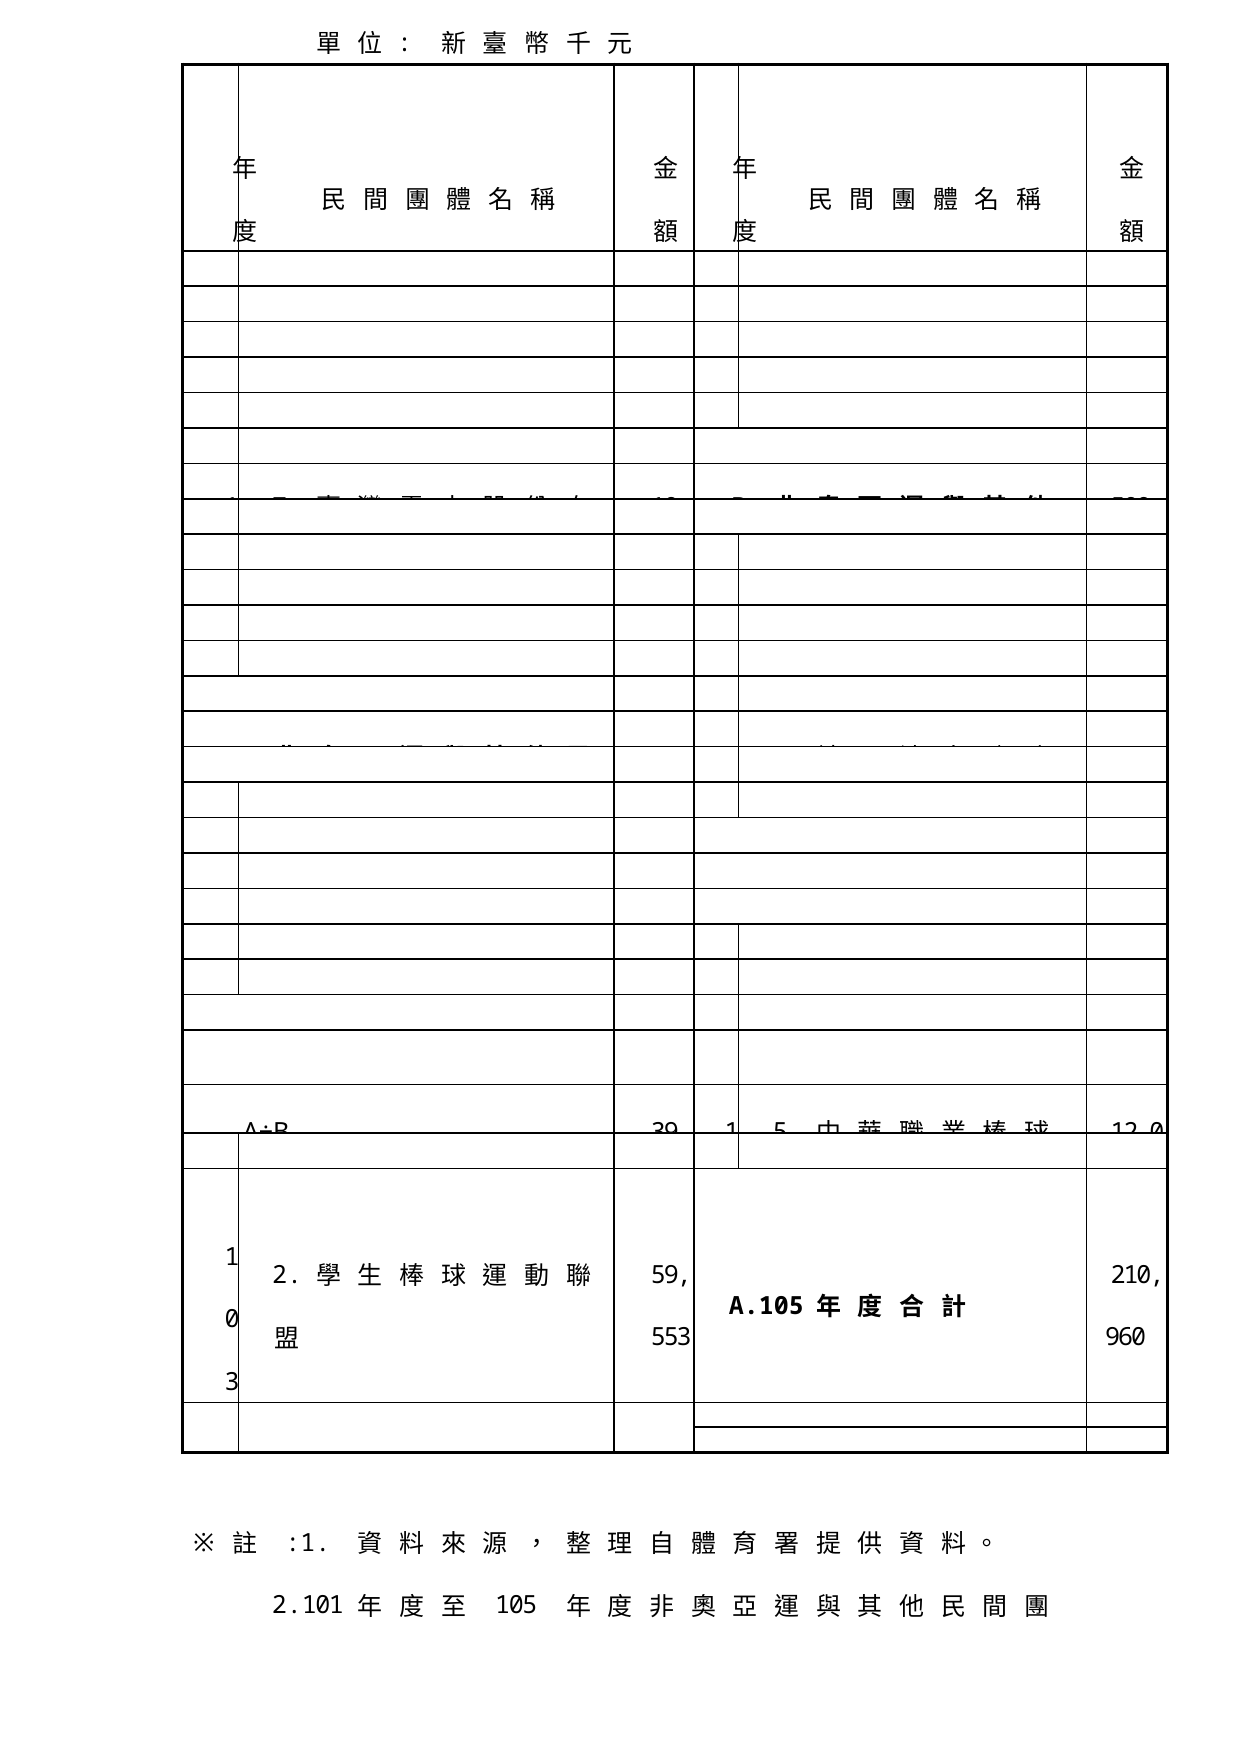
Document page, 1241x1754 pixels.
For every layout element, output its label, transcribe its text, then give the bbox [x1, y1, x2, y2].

table_cell 44,473 [615, 818, 693, 852]
table_cell 132,362 [615, 677, 693, 710]
table_cell 102 [184, 925, 238, 958]
table_cell 2.高級中等學校體育總會 [739, 570, 1086, 604]
table_cell 500,400 [1087, 464, 1166, 498]
table_cell 3.中華民國縣市體育會聯合總會 [239, 322, 613, 356]
table_cell 4.學生棒球運動聯盟 [239, 889, 613, 923]
table_cell 525,520 [615, 1031, 693, 1083]
table_cell 210,960 [1087, 1169, 1166, 1402]
table_cell 10,000 [615, 606, 693, 639]
table_cell 4.社團法人台灣女子職業高爾夫協會 [739, 252, 1086, 285]
table_header 金額 [615, 66, 693, 250]
table_cell 105 [695, 1085, 738, 1132]
table_cell 1.大專院校體育總會 [739, 925, 1086, 958]
text ※註:1.資料來源，整理自體育署提供資料。 [183, 1500, 1058, 1562]
table_cell 6.台灣體育總會 [739, 1134, 1086, 1168]
table_cell 103 [695, 358, 738, 392]
table_cell 4.學生棒球運動聯盟 [739, 641, 1086, 675]
table_cell 102 [184, 889, 238, 923]
table_cell 105 [695, 960, 738, 994]
table_cell 104 [695, 641, 738, 675]
table_cell A.104年度合計 [695, 818, 1086, 852]
table_cell 29,599 [1087, 641, 1166, 675]
table_cell 3.中華職業棒球大聯盟 [239, 854, 613, 887]
table_cell 1.大專院校體育總會 [239, 783, 613, 817]
table_cell 101 [184, 500, 238, 533]
table_header 民間團體名稱 [739, 66, 1086, 250]
table_cell 8.台灣體育總會 [739, 393, 1086, 427]
table_cell B.非奧亞運與其他民間團體獲得補助款總計 [695, 464, 1086, 498]
table_cell 29,612 [615, 889, 693, 923]
table_cell 103 [695, 287, 738, 321]
table_cell 5.華視 [739, 287, 1086, 321]
table_cell 4.社團法人聽障者體育運動協會 [239, 358, 613, 392]
table_cell 103 [184, 1403, 238, 1451]
table_cell 104 [695, 712, 738, 746]
table_cell 15,134 [615, 287, 693, 321]
table_cell 10,000 [615, 393, 693, 427]
table_cell 418,280 [1087, 1403, 1166, 1426]
text 單位: 新臺幣千元 [183, 0, 1146, 62]
table_header 民間團體名稱 [239, 66, 613, 250]
table_cell 6.慢速壘球協會 [239, 960, 613, 994]
table_cell 5.社團法人聽障者體育運動協會 [239, 925, 613, 958]
table_cell 104 [695, 677, 738, 710]
table_cell B.非奧亞運與其他團體獲得補助款總計 [695, 854, 1086, 887]
table_cell A÷B [695, 889, 1086, 923]
table_cell 10,450 [615, 960, 693, 994]
table_cell 38,844 [1087, 570, 1166, 604]
table_cell 87,070 [1087, 925, 1166, 958]
table_cell 10,000 [615, 535, 693, 569]
table_cell 14,327 [1087, 712, 1166, 746]
table_cell 101 [184, 570, 238, 604]
table_cell 104 [695, 570, 738, 604]
table_cell 10,284 [1087, 747, 1166, 781]
table_cell 10,000 [615, 464, 693, 498]
table_cell 103 [695, 322, 738, 356]
table_cell 10,000 [615, 570, 693, 604]
table_cell 10,000 [615, 641, 693, 675]
table_cell 1.民間全民電視股份有限公司 [239, 252, 613, 285]
table_cell 3.高級中等學校體育總會 [239, 1403, 613, 1451]
table_cell 101 [184, 429, 238, 462]
table_cell 103 [184, 1134, 238, 1168]
table_cell 71,311 [615, 1134, 693, 1168]
table_cell 101 [184, 641, 238, 675]
table_cell 104 [695, 747, 738, 781]
table_cell 33,036 [615, 854, 693, 887]
text 2.101年度至105年度非奧亞運與其他民間團 [247, 1562, 1058, 1625]
table_cell 12,253 [615, 925, 693, 958]
table_cell 51.38 [1087, 500, 1166, 533]
table_cell 104 [695, 606, 738, 639]
table_cell 12.午陽企業股份有限公司 [239, 641, 613, 675]
table_cell 10,198 [1087, 783, 1166, 817]
table_cell A÷B [695, 1428, 1086, 1451]
table_header 年度 [695, 66, 738, 250]
table_cell 50.44 [1087, 1428, 1166, 1451]
table_cell 7.國慶旅行社有限公司 [739, 747, 1086, 781]
table_cell 39.04 [615, 1085, 693, 1132]
table_cell 1.大專院校體育總會 [239, 1134, 613, 1168]
table_cell 421,162 [1087, 854, 1166, 887]
table_cell B.非奧亞運與其他民間團體獲得補助款總計 [184, 712, 613, 746]
table_cell 1.大專院校體育總會 [739, 535, 1086, 569]
table_cell 8台灣體育總會 [739, 783, 1086, 817]
table_cell 75,350 [615, 783, 693, 817]
table_cell 10,000 [615, 500, 693, 533]
table_cell 3.社團法人臺灣女子職業高爾夫協會 [739, 606, 1086, 639]
table_cell 12,507 [1087, 358, 1166, 392]
table_cell A÷B [184, 1085, 613, 1132]
table_cell 102 [184, 960, 238, 994]
table_cell 6社團法人聽障者體育運動協會 [739, 712, 1086, 746]
table_cell 18,865 [1087, 1031, 1166, 1083]
table_cell 5.中華職業棒球大聯盟 [739, 677, 1086, 710]
table_cell 8.合作金庫商業銀行 [239, 500, 613, 533]
table_cell 101 [184, 535, 238, 569]
table_cell 101 [184, 393, 238, 427]
table_cell 4.殘障體育運動總會 [739, 1031, 1086, 1083]
table_cell 101 [184, 464, 238, 498]
table_cell B.非奧亞運與其他團體獲得補助款總計 [695, 1403, 1086, 1426]
table_header 金額 [1087, 66, 1166, 250]
table_cell A.101年度合計 [184, 677, 613, 710]
table_cell 2.中華職業棒球大聯盟 [239, 287, 613, 321]
table_cell 13,204 [1087, 322, 1166, 356]
table_cell 3.社團法人台灣女子職業高爾夫協會 [739, 995, 1086, 1029]
table_cell 2.學生棒球運動聯盟 [239, 1169, 613, 1402]
table_cell 101 [184, 322, 238, 356]
table_cell 31,577 [1087, 252, 1166, 285]
table_cell 101 [184, 358, 238, 392]
table_header 年度 [184, 66, 238, 250]
table_cell 6.統一棒球隊股份有限公司 [239, 429, 613, 462]
table_cell 34.87 [615, 747, 693, 781]
table_cell 25,053 [1087, 287, 1166, 321]
table_cell 66,279 [1087, 535, 1166, 569]
table_cell 218,922 [1087, 818, 1166, 852]
table_cell 105 [695, 925, 738, 958]
table_cell 102 [184, 783, 238, 817]
table_cell 7.社團法人聽障者體育運動協會 [739, 358, 1086, 392]
table_cell 105 [695, 1031, 738, 1083]
table_cell A.102年度合計 [184, 995, 613, 1029]
table_cell 6.社團法人殘障體育運動總會 [739, 322, 1086, 356]
table_cell 104 [695, 535, 738, 569]
table_cell 104 [695, 783, 738, 817]
table_cell 10,200 [1087, 393, 1166, 427]
table_cell 12,000 [1087, 1085, 1166, 1132]
table_cell 7.臺灣電力股份有限公司 [239, 464, 613, 498]
table_cell 11,188 [615, 322, 693, 356]
table_cell 10,040 [615, 358, 693, 392]
table_cell 60,000 [1087, 960, 1166, 994]
table_cell 105 [695, 1134, 738, 1168]
table_cell 102 [184, 854, 238, 887]
table_cell 101 [184, 252, 238, 285]
table_cell A.105年度合計 [695, 1169, 1086, 1402]
table_cell 10,025 [1087, 1134, 1166, 1168]
table_cell 23,000 [1087, 995, 1166, 1029]
table_cell 5.興農職棒事業股份有限公司 [239, 393, 613, 427]
table_cell 379,621 [615, 712, 693, 746]
table_cell 105 [695, 995, 738, 1029]
table_cell 10.兄弟象股份有限公司 [239, 570, 613, 604]
table_cell 5.中華職業棒球大聯盟 [739, 1085, 1086, 1132]
table_cell 29,954 [1087, 606, 1166, 639]
table_cell 19,437 [1087, 677, 1166, 710]
table_cell 103 [695, 393, 738, 427]
table_cell 51.98 [1087, 889, 1166, 923]
table_cell 2.民視文化事業股份有限公司 [739, 960, 1086, 994]
table_cell 59,553 [615, 1169, 693, 1402]
table_cell B.非奧亞運與其他團體獲得補助款總計 [184, 1031, 613, 1083]
table_cell 103 [695, 252, 738, 285]
table_cell 101 [184, 287, 238, 321]
table_cell 205,174 [615, 995, 693, 1029]
table_cell 101 [184, 606, 238, 639]
table_cell 2.高級中等學校體育總會 [239, 818, 613, 852]
table_cell A÷B [695, 500, 1086, 533]
table_cell 102 [184, 818, 238, 852]
table_cell 9.崇越科技股份有限公司 [239, 535, 613, 569]
table_cell A÷B [184, 747, 613, 781]
table_cell 103 [184, 1169, 238, 1402]
table_cell 257,116 [1087, 429, 1166, 462]
table_cell 11.大高熊育樂股份有限公司 [239, 606, 613, 639]
table_cell 16,000 [615, 252, 693, 285]
table_cell A.103年度合計 [695, 429, 1086, 462]
table_cell 33,711 [615, 1403, 693, 1451]
table_cell 10,000 [615, 429, 693, 462]
